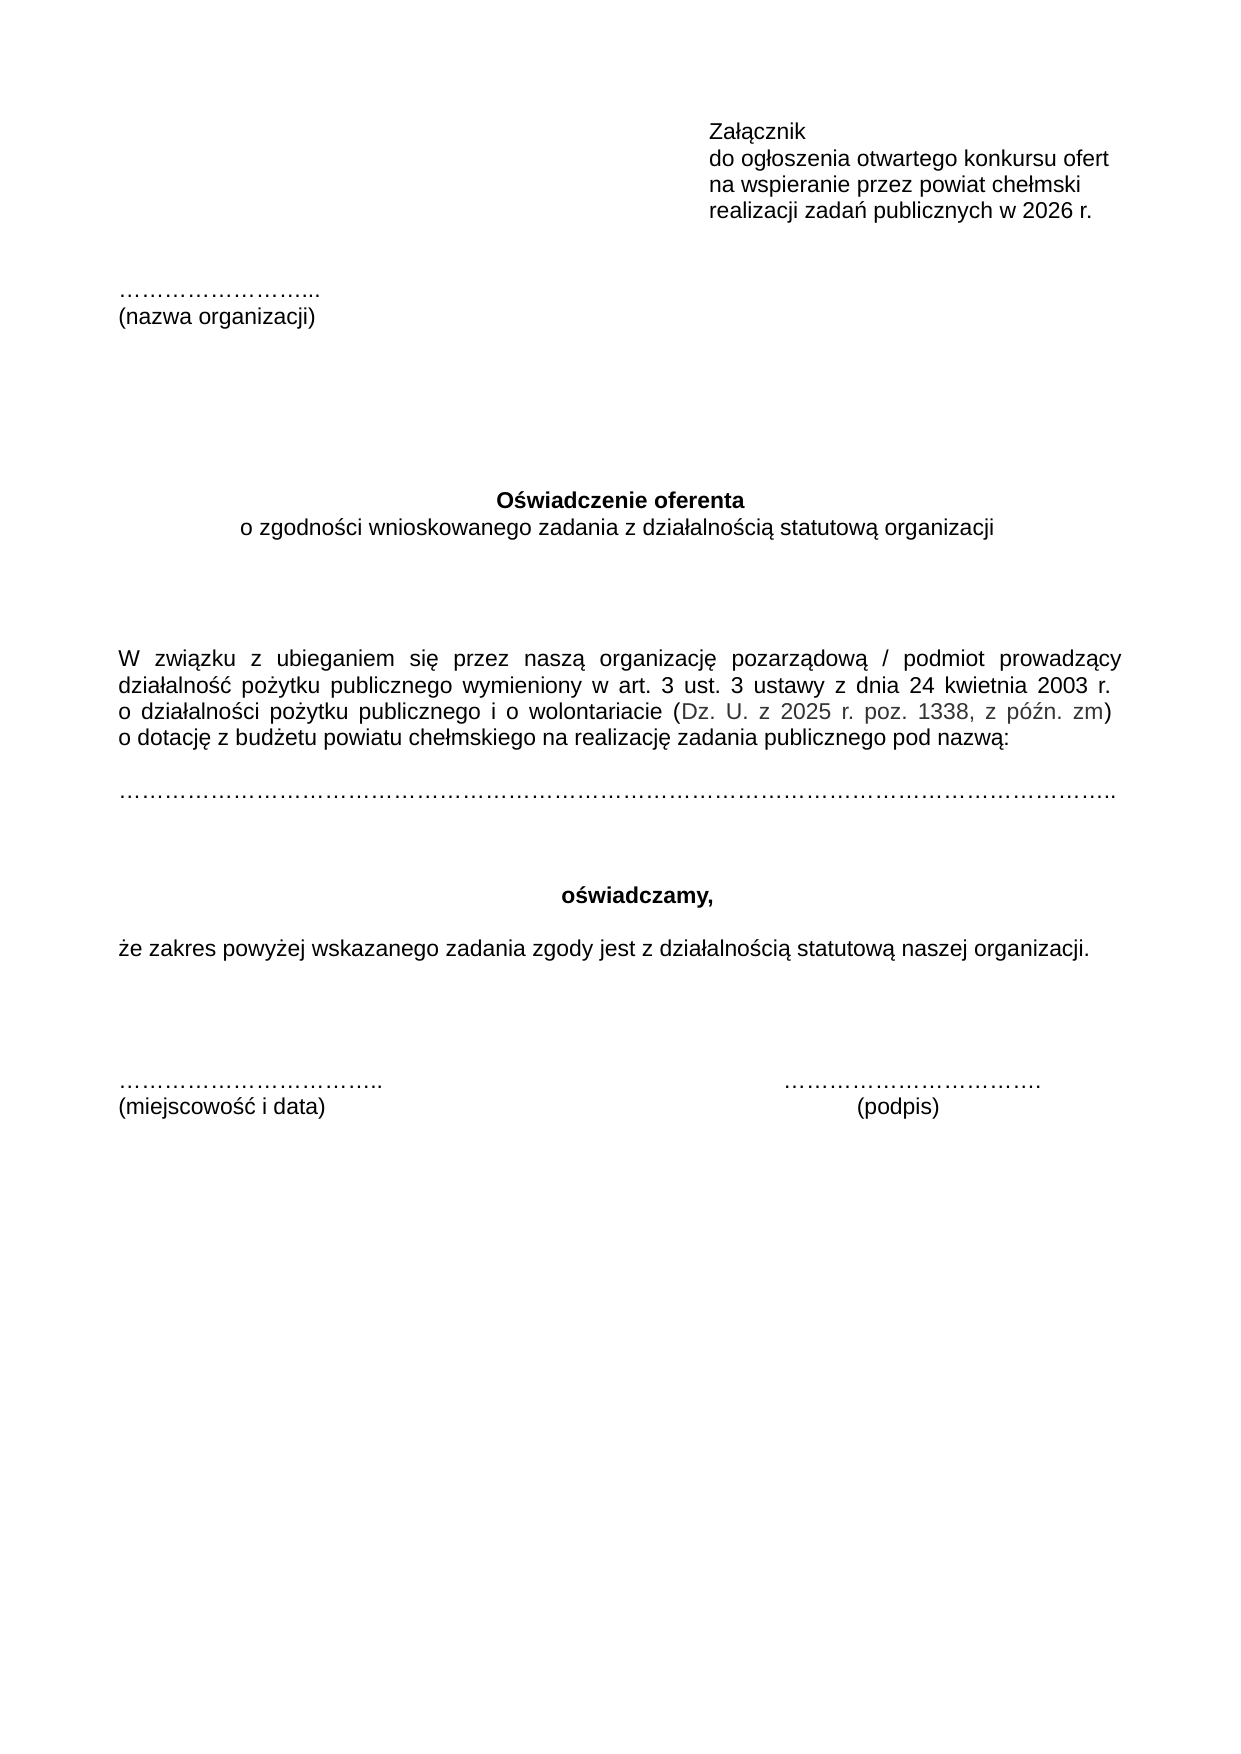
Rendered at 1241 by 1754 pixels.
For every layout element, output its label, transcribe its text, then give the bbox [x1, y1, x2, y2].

text ……………………... [118, 276, 1122, 303]
text (miejscowość i data) (podpis) [118, 1093, 1122, 1119]
text W związku z ubieganiem się przez naszą organizację pozarządową / podmiot prowadzący działalność pożytku publicznego wymieniony w art. 3 ust. 3 ustawy z dnia 24 kwietnia 2003 r. o działalności pożytku publicznego i o wolontariacie (Dz. U. z 2025 r. poz. 1338, z późn. zm) o dotację z budżetu powiatu chełmskiego na realizację zadania publicznego pod nazwą: [118, 645, 1122, 751]
text Oświadczenie oferenta [118, 487, 1122, 513]
text …………………………….. ……………………………. [118, 1067, 1122, 1093]
text oświadczamy, [118, 882, 1122, 909]
text do ogłoszenia otwartego konkursu ofert na wspieranie przez powiat chełmski realizacji zadań publicznych w 2026 r. [118, 144, 1122, 223]
text Załącznik [118, 118, 1122, 144]
text o zgodności wnioskowanego zadania z działalnością statutową organizacji [118, 513, 1122, 540]
text ………………………………………………………………………………………………………………….. [118, 777, 1122, 803]
text (nazwa organizacji) [118, 303, 1122, 329]
text że zakres powyżej wskazanego zadania zgody jest z działalnością statutową naszej organizacji. [118, 935, 1122, 961]
